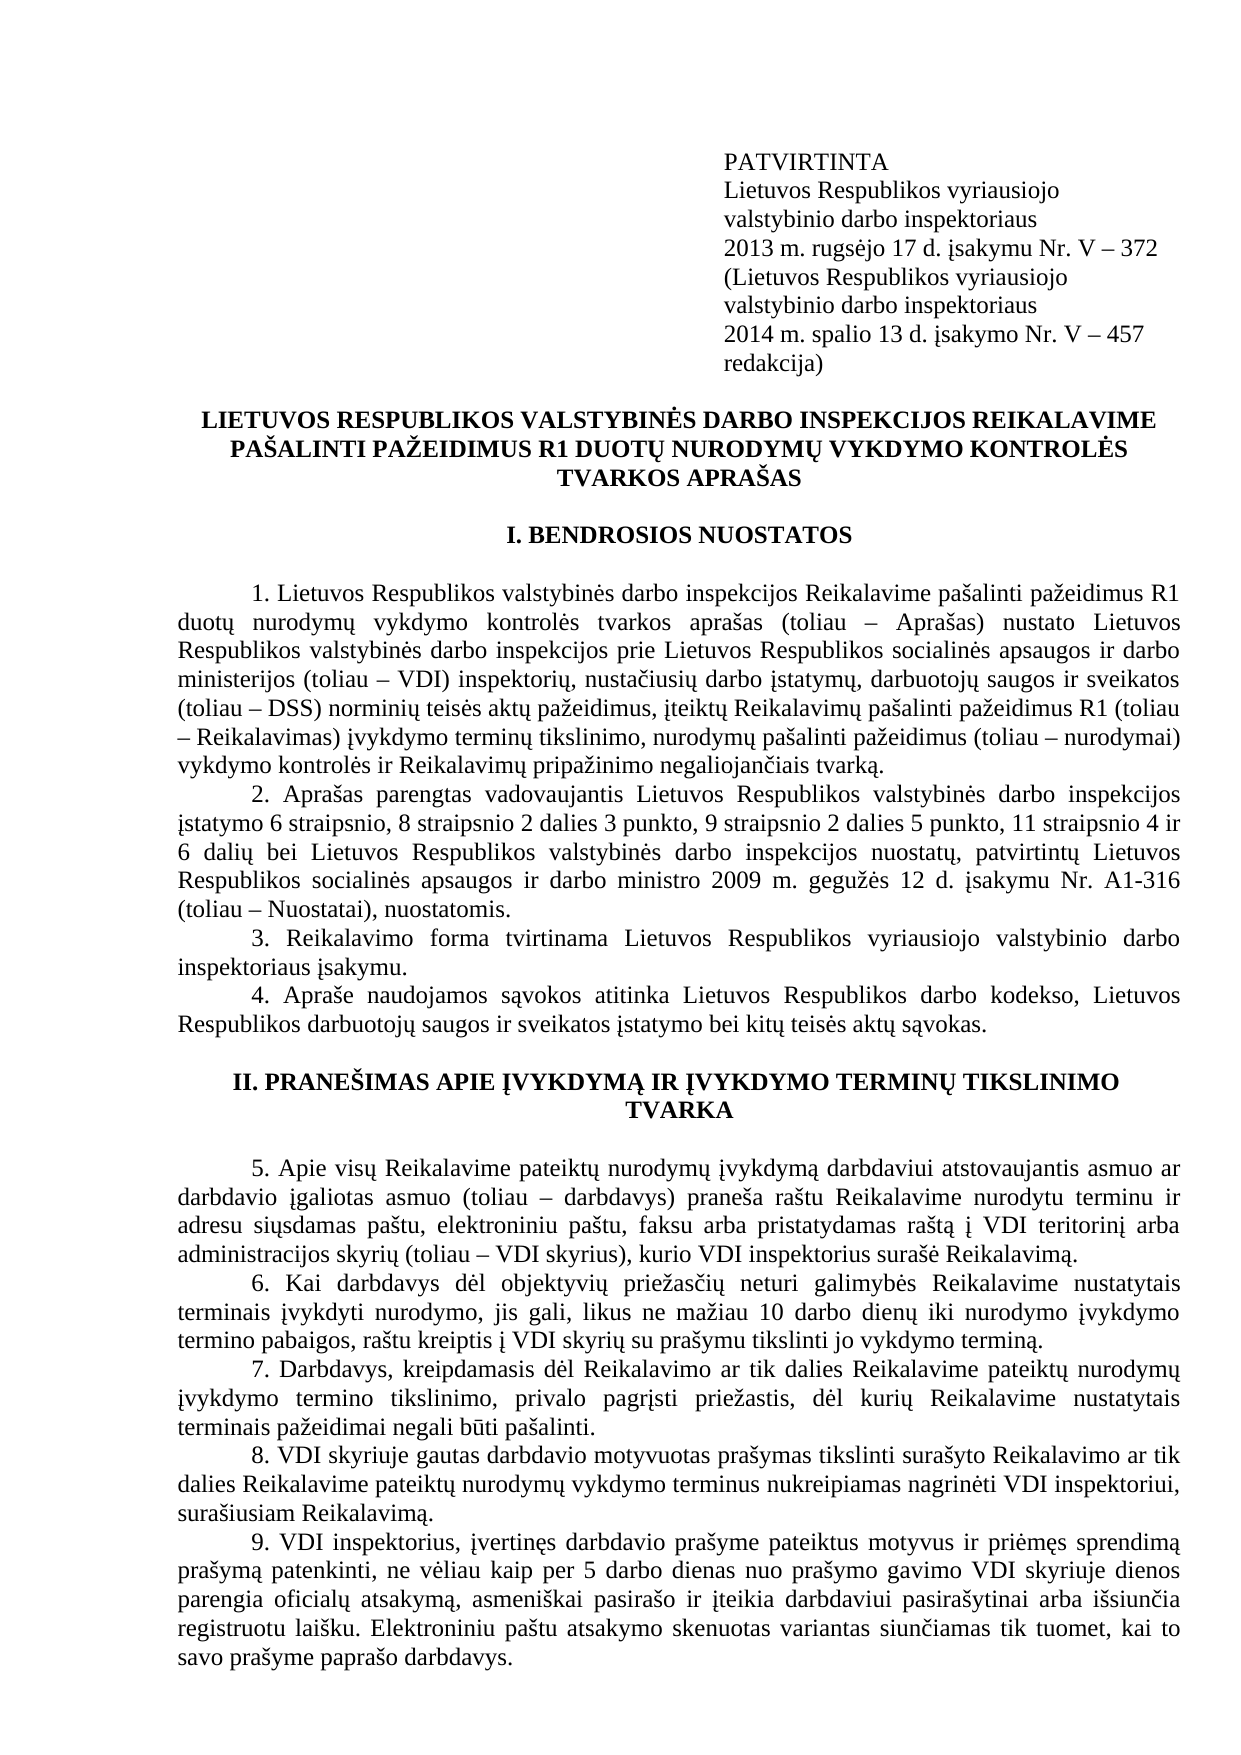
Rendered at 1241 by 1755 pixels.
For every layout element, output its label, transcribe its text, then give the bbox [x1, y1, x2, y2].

text (Lietuvos Respublikos vyriausiojo [723, 262, 1181, 291]
text 2. Aprašas parengtas vadovaujantis Lietuvos Respublikos valstybinės darbo inspekcijos įstatymo 6 straipsnio, 8 straipsnio 2 dalies 3 punkto, 9 straipsnio 2 dalies 5 punkto, 11 straipsnio 4 ir 6 dalių bei Lietuvos Respublikos valstybinės darbo inspekcijos nuostatų, patvirtintų Lietuvos Respublikos socialinės apsaugos ir darbo ministro 2009 m. gegužės 12 d. įsakymu Nr. A1-316 (toliau – Nuostatai), nuostatomis. [177, 779, 1181, 923]
text 7. Darbdavys, kreipdamasis dėl Reikalavimo ar tik dalies Reikalavime pateiktų nurodymų įvykdymo termino tikslinimo, privalo pagrįsti priežastis, dėl kurių Reikalavime nustatytais terminais pažeidimai negali būti pašalinti. [177, 1354, 1181, 1441]
text 2013 m. rugsėjo 17 d. įsakymu Nr. V – 372 [723, 233, 1181, 262]
text valstybinio darbo inspektoriaus [723, 291, 1181, 319]
text 8. VDI skyriuje gautas darbdavio motyvuotas prašymas tikslinti surašyto Reikalavimo ar tik dalies Reikalavime pateiktų nurodymų vykdymo terminus nukreipiamas nagrinėti VDI inspektoriui, surašiusiam Reikalavimą. [177, 1441, 1181, 1527]
text PATVIRTINTA [723, 147, 1181, 176]
text TVARKA [177, 1096, 1181, 1124]
text 9. VDI inspektorius, įvertinęs darbdavio prašyme pateiktus motyvus ir priėmęs sprendimą prašymą patenkinti, ne vėliau kaip per 5 darbo dienas nuo prašymo gavimo VDI skyriuje dienos parengia oficialų atsakymą, asmeniškai pasirašo ir įteikia darbdaviui pasirašytinai arba išsiunčia registruotu laišku. Elektroniniu paštu atsakymo skenuotas variantas siunčiamas tik tuomet, kai to savo prašyme paprašo darbdavys. [177, 1527, 1181, 1671]
text 4. Apraše naudojamos sąvokos atitinka Lietuvos Respublikos darbo kodekso, Lietuvos Respublikos darbuotojų saugos ir sveikatos įstatymo bei kitų teisės aktų sąvokas. [177, 981, 1181, 1038]
text I. BENDROSIOS NUOSTATOS [177, 521, 1181, 549]
text Lietuvos Respublikos vyriausiojo [723, 176, 1181, 204]
text valstybinio darbo inspektoriaus [723, 204, 1181, 233]
text II. PRANEŠIMAS APIE ĮVYKDYMĄ IR ĮVYKDYMO TERMINŲ TIKSLINIMO [177, 1067, 1181, 1096]
text 6. Kai darbdavys dėl objektyvių priežasčių neturi galimybės Reikalavime nustatytais terminais įvykdyti nurodymo, jis gali, likus ne mažiau 10 darbo dienų iki nurodymo įvykdymo termino pabaigos, raštu kreiptis į VDI skyrių su prašymu tikslinti jo vykdymo terminą. [177, 1268, 1181, 1354]
text 5. Apie visų Reikalavime pateiktų nurodymų įvykdymą darbdaviui atstovaujantis asmuo ar darbdavio įgaliotas asmuo (toliau – darbdavys) praneša raštu Reikalavime nurodytu terminu ir adresu siųsdamas paštu, elektroniniu paštu, faksu arba pristatydamas raštą į VDI teritorinį arba administracijos skyrių (toliau – VDI skyrius), kurio VDI inspektorius surašė Reikalavimą. [177, 1153, 1181, 1268]
text 1. Lietuvos Respublikos valstybinės darbo inspekcijos Reikalavime pašalinti pažeidimus R1 duotų nurodymų vykdymo kontrolės tvarkos aprašas (toliau – Aprašas) nustato Lietuvos Respublikos valstybinės darbo inspekcijos prie Lietuvos Respublikos socialinės apsaugos ir darbo ministerijos (toliau – VDI) inspektorių, nustačiusių darbo įstatymų, darbuotojų saugos ir sveikatos (toliau – DSS) norminių teisės aktų pažeidimus, įteiktų Reikalavimų pašalinti pažeidimus R1 (toliau – Reikalavimas) įvykdymo terminų tikslinimo, nurodymų pašalinti pažeidimus (toliau – nurodymai) vykdymo kontrolės ir Reikalavimų pripažinimo negaliojančiais tvarką. [177, 578, 1181, 779]
text 2014 m. spalio 13 d. įsakymo Nr. V – 457 redakcija) [723, 319, 1181, 377]
text 3. Reikalavimo forma tvirtinama Lietuvos Respublikos vyriausiojo valstybinio darbo inspektoriaus įsakymu. [177, 923, 1181, 981]
text LIETUVOS RESPUBLIKOS VALSTYBINĖS DARBO INSPEKCIJOS REIKALAVIME PAŠALINTI PAŽEIDIMUS R1 DUOTŲ NURODYMŲ VYKDYMO KONTROLĖS TVARKOS APRAŠAS [177, 406, 1181, 492]
